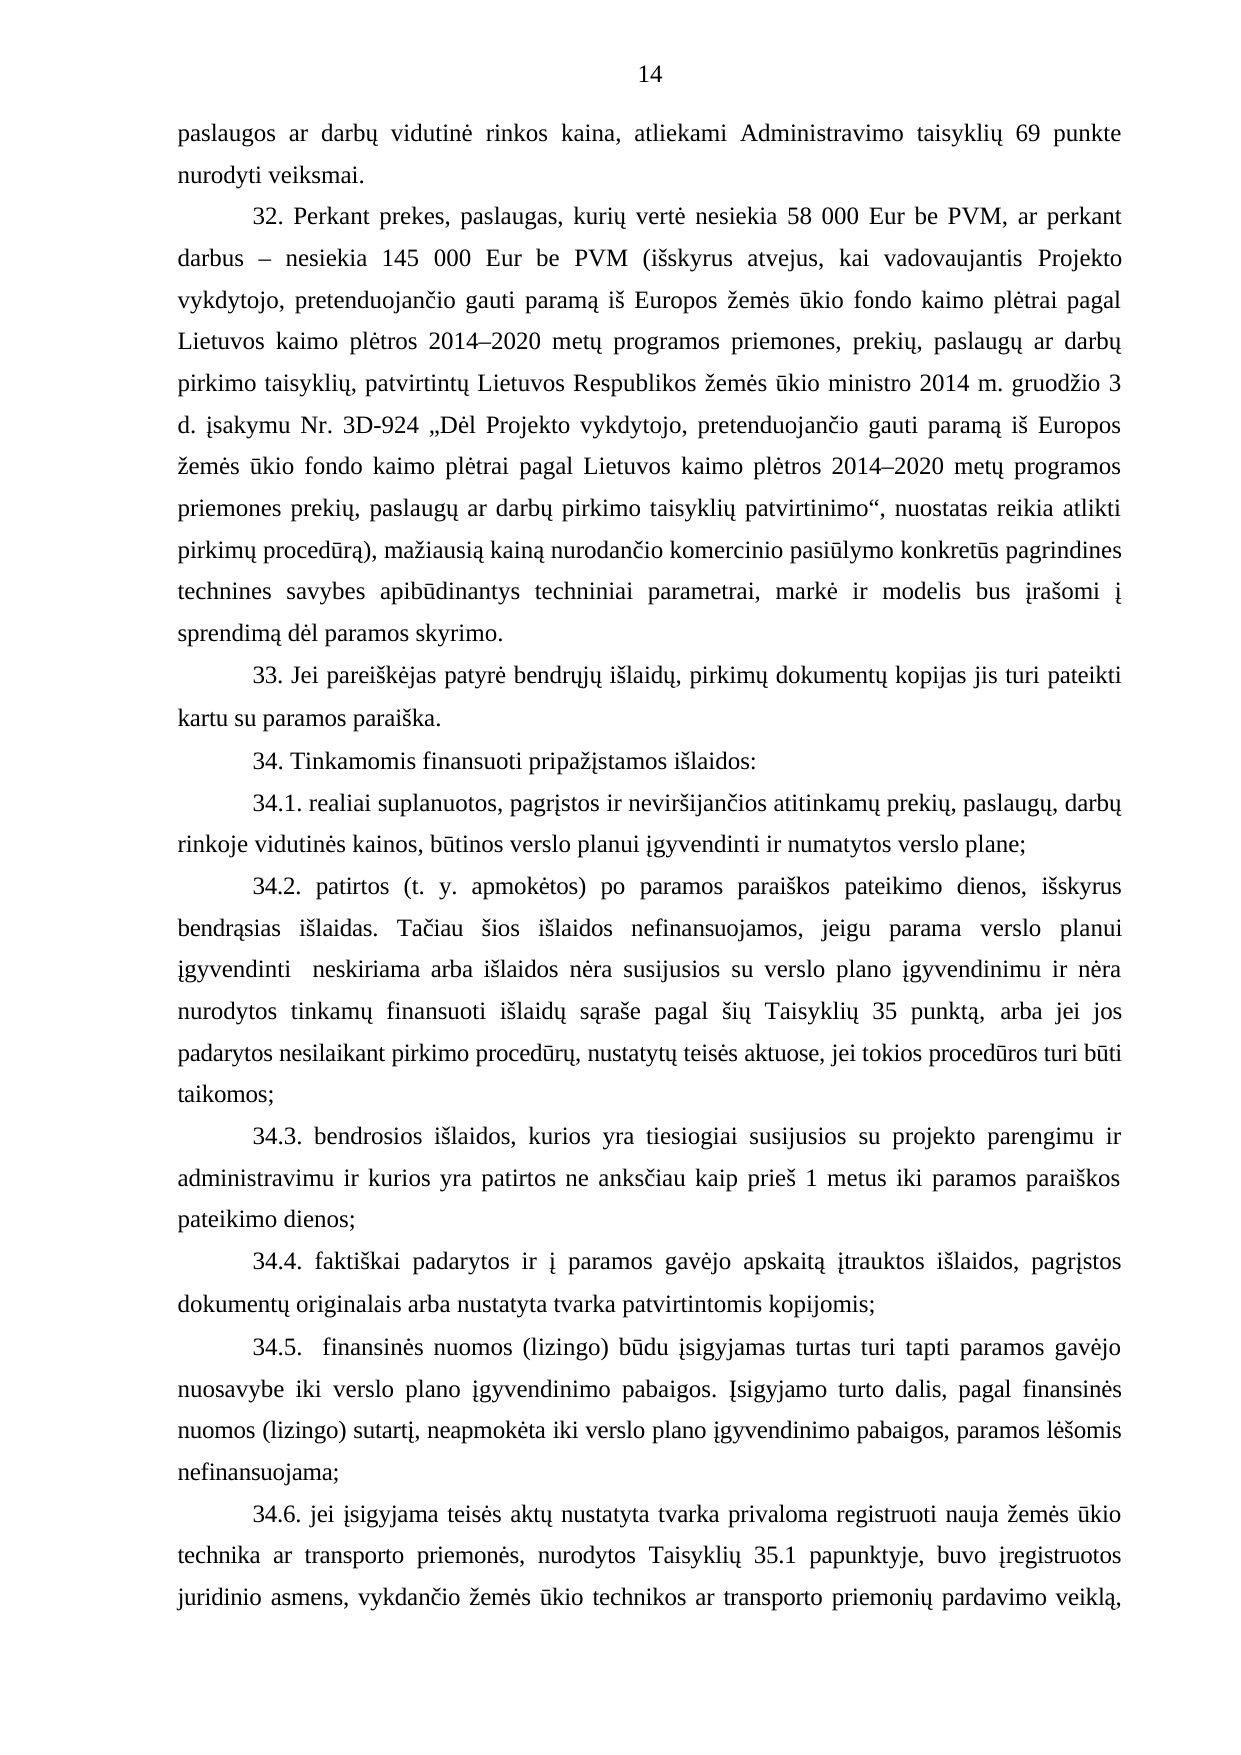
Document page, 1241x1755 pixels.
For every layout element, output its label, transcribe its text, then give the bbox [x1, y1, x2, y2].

text 34.5. finansinės nuomos (lizingo) būdu įsigyjamas turtas turi tapti paramos gavėjo nuosavybe iki verslo plano įgyvendinimo pabaigos. Įsigyjamo turto dalis, pagal finansinės nuomos (lizingo) sutartį, neapmokėta iki verslo plano įgyvendinimo pabaigos, paramos lėšomis nefinansuojama; [177, 1332, 1122, 1486]
text 34.2. patirtos (t. y. apmokėtos) po paramos paraiškos pateikimo dienos, išskyrus bendrąsias išlaidas. Tačiau šios išlaidos nefinansuojamos, jeigu parama verslo planui įgyvendinti neskiriama arba išlaidos nėra susijusios su verslo plano įgyvendinimu ir nėra nurodytos tinkamų finansuoti išlaidų sąraše pagal šių Taisyklių 35 punktą, arba jei jos padarytos nesilaikant pirkimo procedūrų, nustatytų teisės aktuose, jei tokios procedūros turi būti taikomos; [177, 871, 1122, 1108]
text paslaugos ar darbų vidutinė rinkos kaina, atliekami Administravimo taisyklių 69 punkte nurodyti veiksmai. [177, 118, 1122, 188]
text 34.6. jei įsigyjama teisės aktų nustatyta tvarka privaloma registruoti nauja žemės ūkio technika ar transporto priemonės, nurodytos Taisyklių 35.1 papunktyje, buvo įregistruotos juridinio asmens, vykdančio žemės ūkio technikos ar transporto priemonių pardavimo veiklą, [177, 1499, 1122, 1611]
text 34.4. faktiškai padarytos ir į paramos gavėjo apskaitą įtrauktos išlaidos, pagrįstos dokumentų originalais arba nustatyta tvarka patvirtintomis kopijomis; [177, 1246, 1122, 1318]
text 34. Tinkamomis finansuoti pripažįstamos išlaidos: [177, 746, 1122, 775]
text 34.1. realiai suplanuotos, pagrįstos ir neviršijančios atitinkamų prekių, paslaugų, darbų rinkoje vidutinės kainos, būtinos verslo planui įgyvendinti ir numatytos verslo plane; [177, 788, 1122, 858]
text 34.3. bendrosios išlaidos, kurios yra tiesiogiai susijusios su projekto parengimu ir administravimu ir kurios yra patirtos ne anksčiau kaip prieš 1 metus iki paramos paraiškos pateikimo dienos; [177, 1121, 1122, 1233]
text 33. Jei pareiškėjas patyrė bendrųjų išlaidų, pirkimų dokumentų kopijas jis turi pateikti kartu su paramos paraiška. [177, 660, 1122, 732]
text 32. Perkant prekes, paslaugas, kurių vertė nesiekia 58 000 Eur be PVM, ar perkant darbus – nesiekia 145 000 Eur be PVM (išskyrus atvejus, kai vadovaujantis Projekto vykdytojo, pretenduojančio gauti paramą iš Europos žemės ūkio fondo kaimo plėtrai pagal Lietuvos kaimo plėtros 2014–2020 metų programos priemones, prekių, paslaugų ar darbų pirkimo taisyklių, patvirtintų Lietuvos Respublikos žemės ūkio ministro 2014 m. gruodžio 3 d. įsakymu Nr. 3D-924 „Dėl Projekto vykdytojo, pretenduojančio gauti paramą iš Europos žemės ūkio fondo kaimo plėtrai pagal Lietuvos kaimo plėtros 2014–2020 metų programos priemones prekių, paslaugų ar darbų pirkimo taisyklių patvirtinimo“, nuostatas reikia atlikti pirkimų procedūrą), mažiausią kainą nurodančio komercinio pasiūlymo konkretūs pagrindines technines savybes apibūdinantys techniniai parametrai, markė ir modelis bus įrašomi į sprendimą dėl paramos skyrimo. [177, 201, 1122, 647]
